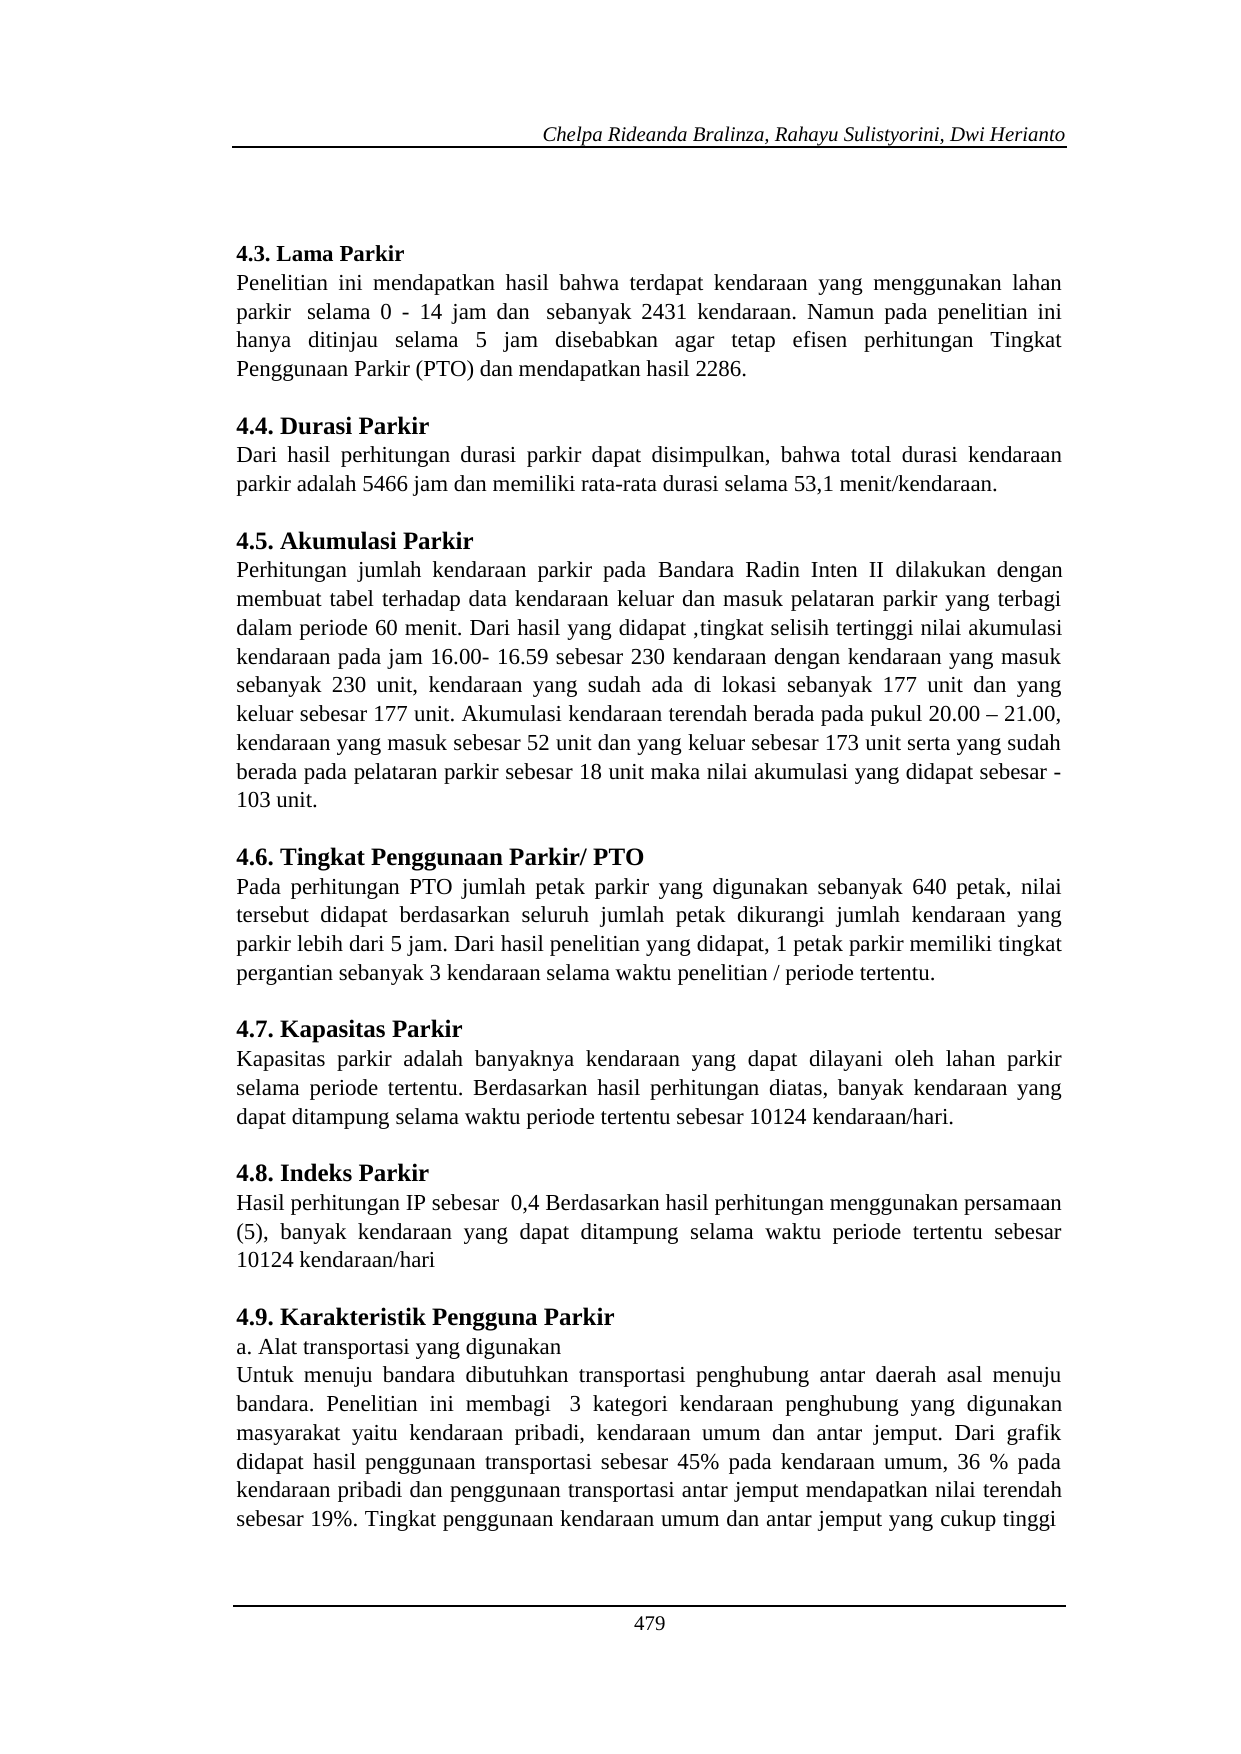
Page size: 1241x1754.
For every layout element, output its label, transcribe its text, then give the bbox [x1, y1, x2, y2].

text 4.5. Akumulasi Parkir [236, 525, 1063, 554]
text Untuk menuju bandara dibutuhkan transportasi penghubung antar daerah asal menuju bandara. Penelitian ini membagi 3 kategori kendaraan penghubung yang digunakan masyarakat yaitu kendaraan pribadi, kendaraan umum dan antar jemput. Dari grafik didapat hasil penggunaan transportasi sebesar 45% pada kendaraan umum, 36 % pada kendaraan pribadi dan penggunaan transportasi antar jemput mendapatkan nilai terendah sebesar 19%. Tingkat penggunaan kendaraan umum dan antar jemput yang cukup tinggi [236, 1359, 1063, 1532]
text Perhitungan jumlah kendaraan parkir pada Bandara Radin Inten II dilakukan dengan membuat tabel terhadap data kendaraan keluar dan masuk pelataran parkir yang terbagi dalam periode 60 menit. Dari hasil yang didapat ,tingkat selisih tertinggi nilai akumulasi kendaraan pada jam 16.00- 16.59 sebesar 230 kendaraan dengan kendaraan yang masuk sebanyak 230 unit, kendaraan yang sudah ada di lokasi sebanyak 177 unit dan yang keluar sebesar 177 unit. Akumulasi kendaraan terendah berada pada pukul 20.00 – 21.00, kendaraan yang masuk sebesar 52 unit dan yang keluar sebesar 173 unit serta yang sudah berada pada pelataran parkir sebesar 18 unit maka nilai akumulasi yang didapat sebesar -103 unit. [236, 554, 1063, 813]
text 4.3. Lama Parkir [236, 238, 1063, 267]
text Kapasitas parkir adalah banyaknya kendaraan yang dapat dilayani oleh lahan parkir selama periode tertentu. Berdasarkan hasil perhitungan diatas, banyak kendaraan yang dapat ditampung selama waktu periode tertentu sebesar 10124 kendaraan/hari. [236, 1043, 1063, 1129]
text 4.7. Kapasitas Parkir [236, 1014, 1063, 1043]
text Hasil perhitungan IP sebesar 0,4 Berdasarkan hasil perhitungan menggunakan persamaan (5), banyak kendaraan yang dapat ditampung selama waktu periode tertentu sebesar 10124 kendaraan/hari [236, 1187, 1063, 1273]
text Pada perhitungan PTO jumlah petak parkir yang digunakan sebanyak 640 petak, nilai tersebut didapat berdasarkan seluruh jumlah petak dikurangi jumlah kendaraan yang parkir lebih dari 5 jam. Dari hasil penelitian yang didapat, 1 petak parkir memiliki tingkat pergantian sebanyak 3 kendaraan selama waktu penelitian / periode tertentu. [236, 871, 1063, 985]
text 4.4. Durasi Parkir [236, 410, 1063, 439]
text Penelitian ini mendapatkan hasil bahwa terdapat kendaraan yang menggunakan lahan parkir selama 0 - 14 jam dan sebanyak 2431 kendaraan. Namun pada penelitian ini hanya ditinjau selama 5 jam disebabkan agar tetap efisen perhitungan Tingkat Penggunaan Parkir (PTO) dan mendapatkan hasil 2286. [236, 267, 1063, 382]
text 4.9. Karakteristik Pengguna Parkir [236, 1302, 1063, 1331]
text a. Alat transportasi yang digunakan [236, 1331, 1063, 1359]
text Dari hasil perhitungan durasi parkir dapat disimpulkan, bahwa total durasi kendaraan parkir adalah 5466 jam dan memiliki rata-rata durasi selama 53,1 menit/kendaraan. [236, 439, 1063, 497]
text 4.6. Tingkat Penggunaan Parkir/ PTO [236, 842, 1063, 871]
text 4.8. Indeks Parkir [236, 1158, 1063, 1187]
